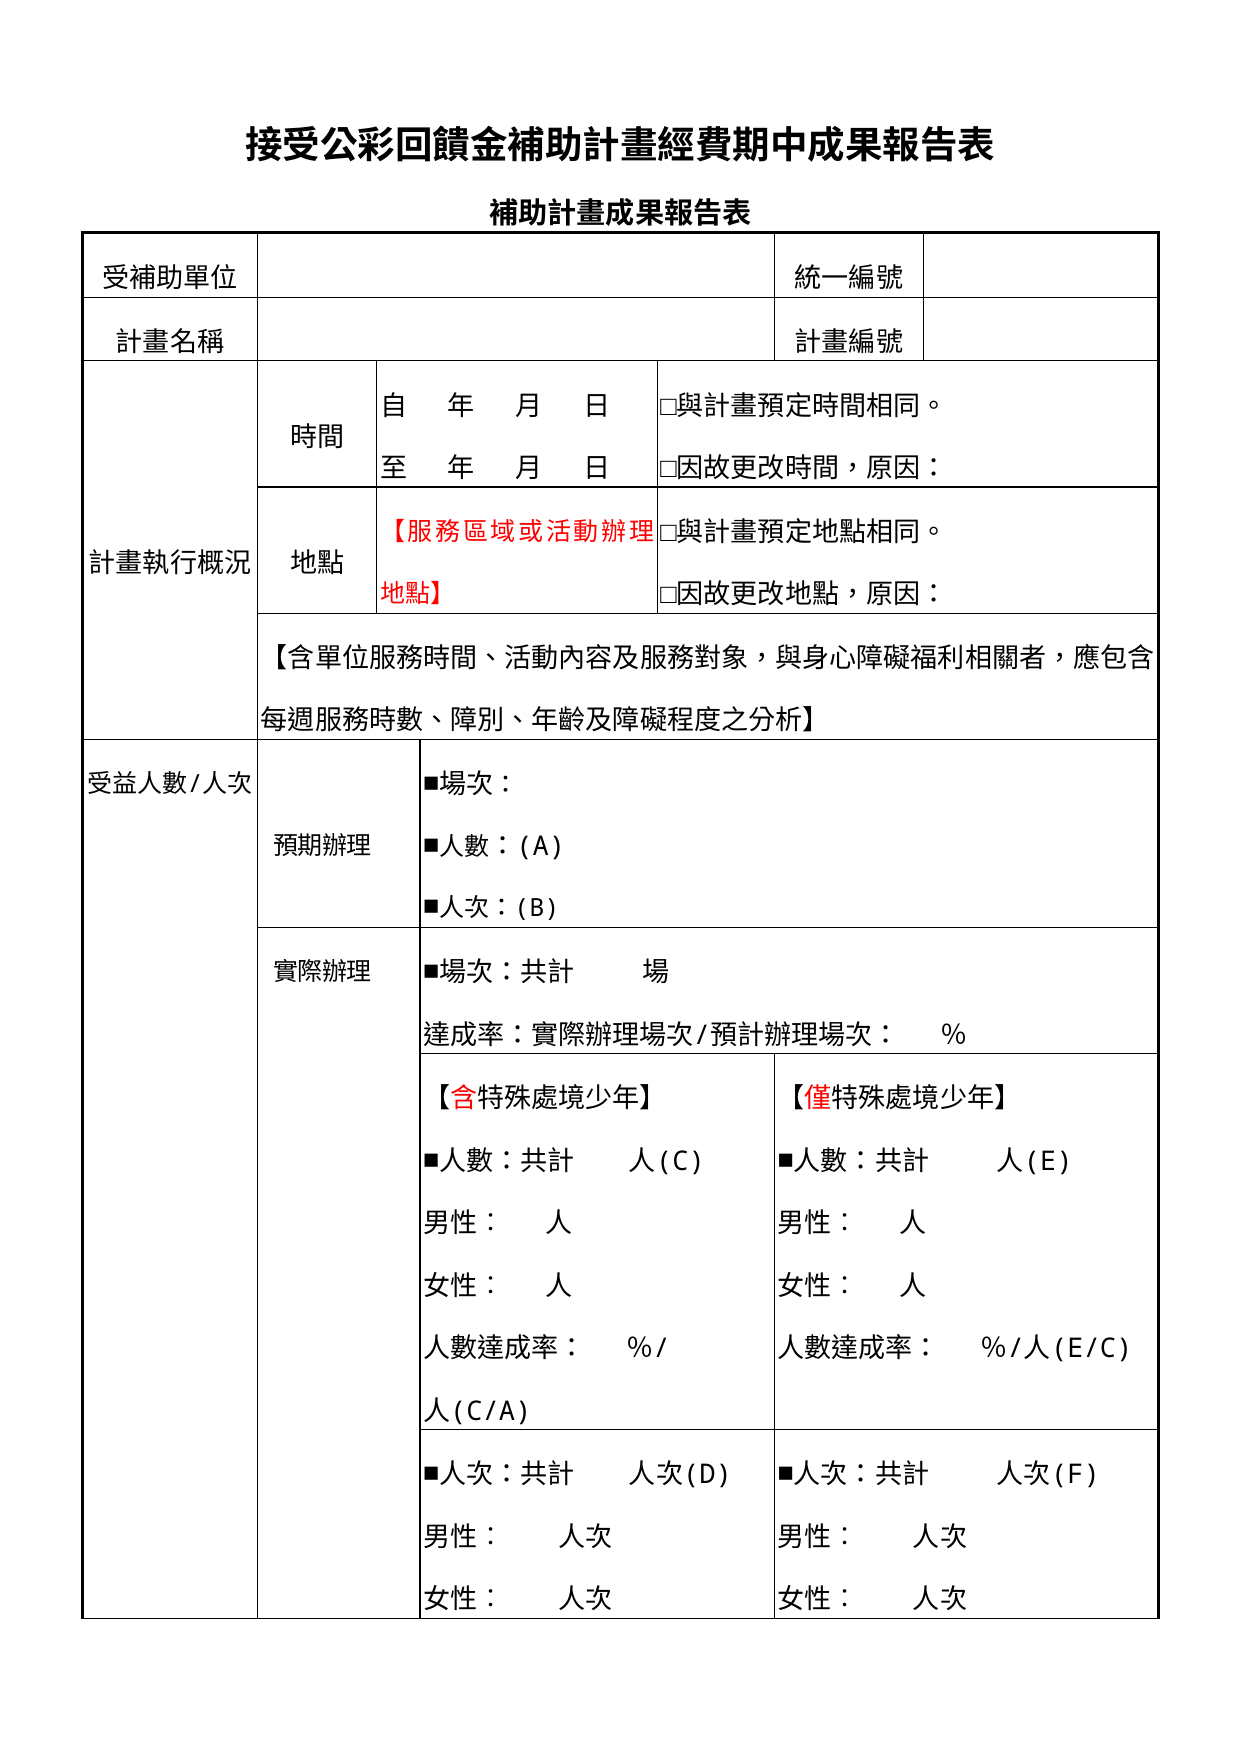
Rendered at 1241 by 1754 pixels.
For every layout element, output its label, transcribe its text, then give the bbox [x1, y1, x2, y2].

table_header 受補助單位 [84, 234, 257, 297]
text 補助計畫成果報告表 [118, 169, 1122, 231]
table_cell 預期辦理 [258, 740, 419, 927]
table_cell 地點 [258, 488, 376, 612]
table_cell 實際辦理 [258, 928, 419, 1618]
table_header [924, 234, 1157, 297]
table_header [258, 234, 774, 297]
table_cell 計畫名稱 [84, 298, 257, 360]
table_cell 【僅特殊處境少年】 ■人數：共計 人(E) 男性︰ 人 女性︰ 人 人數達成率： ％/人(E/C) [775, 1054, 1157, 1429]
table_cell [924, 298, 1157, 360]
table_cell 受益人數/人次 [84, 740, 257, 1618]
table_cell □與計畫預定時間相同。 □因故更改時間，原因： [658, 361, 1157, 486]
table_cell ■場次： ■人數：(A) ■人次：(B) [421, 740, 1157, 927]
table_cell ■人次：共計 人次(F) 男性︰ 人次 女性︰ 人次 [775, 1430, 1157, 1618]
table_cell 【含特殊處境少年】 ■人數：共計 人(C) 男性︰ 人 女性︰ 人 人數達成率： ％/人(C/A) [421, 1054, 774, 1429]
table_cell □與計畫預定地點相同。 □因故更改地點，原因： [658, 488, 1157, 612]
table_header 統一編號 [775, 234, 923, 297]
table_cell 計畫編號 [775, 298, 923, 360]
table_cell 【服務區域或活動辦理地點】 [377, 488, 657, 612]
table_cell 時間 [258, 361, 376, 486]
table_cell 自 年 月 日 至 年 月 日 [377, 361, 657, 486]
table_cell 計畫執行概況 [84, 361, 257, 738]
table_cell [258, 298, 774, 360]
table_cell 【含單位服務時間、活動內容及服務對象，與身心障礙福利相關者，應包含每週服務時數、障別、年齡及障礙程度之分析】 [258, 614, 1157, 738]
subtitle 接受公彩回饋金補助計畫經費期中成果報告表 [118, 114, 1122, 169]
table_cell ■人次：共計 人次(D) 男性︰ 人次 女性︰ 人次 [421, 1430, 774, 1618]
table_cell ■場次：共計 場 達成率：實際辦理場次/預計辦理場次： ％ [421, 928, 1157, 1053]
